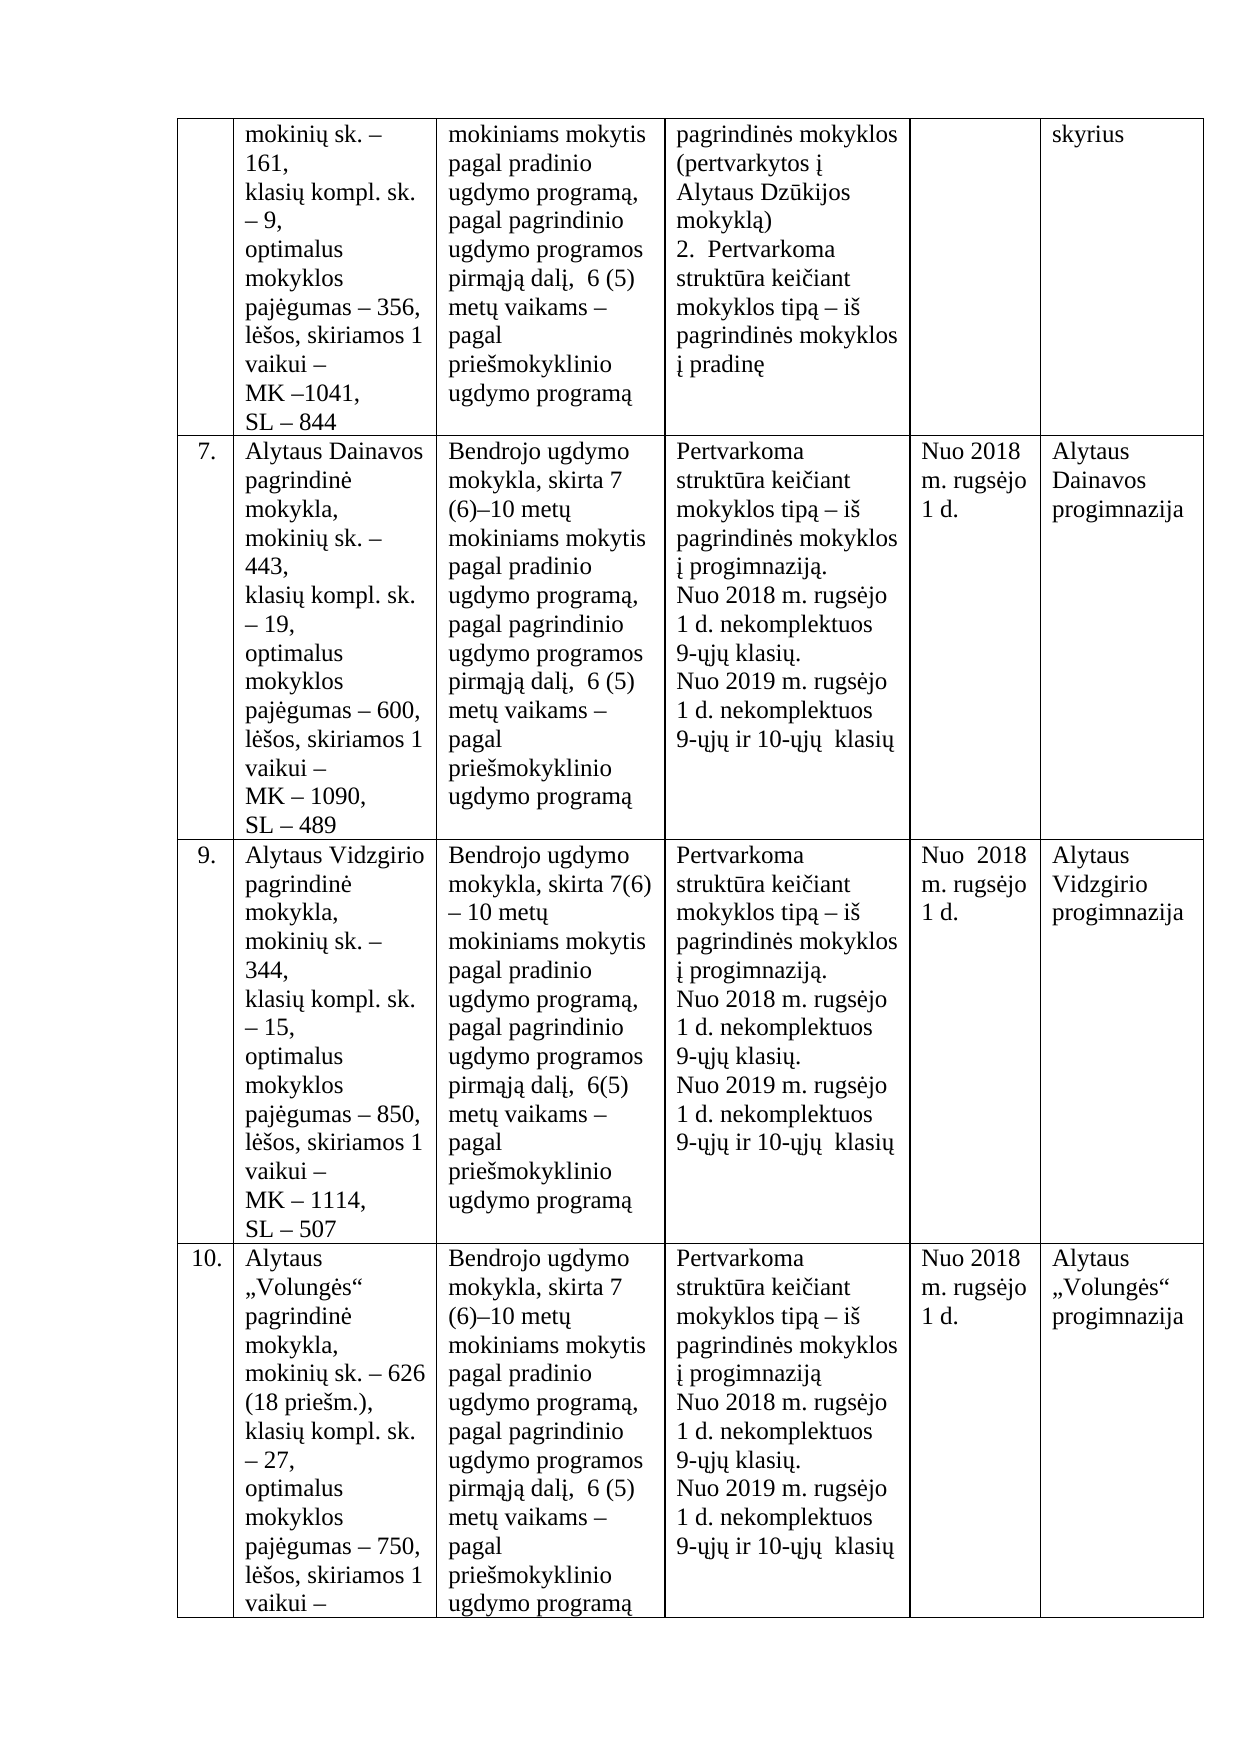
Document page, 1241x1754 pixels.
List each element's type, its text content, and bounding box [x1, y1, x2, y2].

table_cell Alytaus Dainavos pagrindinė mokykla, mokinių sk. – 443, klasių kompl. sk. – 19, optimalus mokyklos pajėgumas – 600, lėšos, skiriamos 1 vaikui – MK – 1090, SL – 489 [234, 436, 436, 839]
table_cell skyrius [1041, 119, 1203, 435]
table_cell 9. [178, 840, 233, 1242]
table_cell Nuo 2018 m. rugsėjo 1 d. [911, 1244, 1040, 1617]
table_cell pagrindinės mokyklos (pertvarkytos į Alytaus Dzūkijos mokyklą) 2. Pertvarkoma struktūra keičiant mokyklos tipą – iš pagrindinės mokyklos į pradinę [666, 119, 909, 435]
table_cell Alytaus Dainavos progimnazija [1041, 436, 1203, 839]
table_cell [178, 119, 233, 435]
table_cell 10. [178, 1244, 233, 1617]
table_cell Nuo 2018 m. rugsėjo 1 d. [911, 436, 1040, 839]
table_cell 7. [178, 436, 233, 839]
table_cell Pertvarkoma struktūra keičiant mokyklos tipą – iš pagrindinės mokyklos į progimnaziją. Nuo 2018 m. rugsėjo 1 d. nekomplektuos 9-ųjų klasių. Nuo 2019 m. rugsėjo 1 d. nekomplektuos 9-ųjų ir 10-ųjų klasių [666, 840, 909, 1242]
table_cell Bendrojo ugdymo mokykla, skirta 7 (6)–10 metų mokiniams mokytis pagal pradinio ugdymo programą, pagal pagrindinio ugdymo programos pirmąją dalį, 6 (5) metų vaikams – pagal priešmokyklinio ugdymo programą [437, 436, 664, 839]
table_cell Bendrojo ugdymo mokykla, skirta 7 (6)–10 metų mokiniams mokytis pagal pradinio ugdymo programą, pagal pagrindinio ugdymo programos pirmąją dalį, 6 (5) metų vaikams – pagal priešmokyklinio ugdymo programą [437, 1244, 664, 1617]
table_cell Pertvarkoma struktūra keičiant mokyklos tipą – iš pagrindinės mokyklos į progimnaziją Nuo 2018 m. rugsėjo 1 d. nekomplektuos 9-ųjų klasių. Nuo 2019 m. rugsėjo 1 d. nekomplektuos 9-ųjų ir 10-ųjų klasių [666, 1244, 909, 1617]
table_cell Alytaus Vidzgirio pagrindinė mokykla, mokinių sk. – 344, klasių kompl. sk. – 15, optimalus mokyklos pajėgumas – 850, lėšos, skiriamos 1 vaikui – MK – 1114, SL – 507 [234, 840, 436, 1242]
table_cell Bendrojo ugdymo mokykla, skirta 7(6) – 10 metų mokiniams mokytis pagal pradinio ugdymo programą, pagal pagrindinio ugdymo programos pirmąją dalį, 6(5) metų vaikams – pagal priešmokyklinio ugdymo programą [437, 840, 664, 1242]
table_cell mokiniams mokytis pagal pradinio ugdymo programą, pagal pagrindinio ugdymo programos pirmąją dalį, 6 (5) metų vaikams – pagal priešmokyklinio ugdymo programą [437, 119, 664, 435]
table_cell mokinių sk. – 161, klasių kompl. sk. – 9, optimalus mokyklos pajėgumas – 356, lėšos, skiriamos 1 vaikui – MK –1041, SL – 844 [234, 119, 436, 435]
table_cell Nuo 2018 m. rugsėjo 1 d. [911, 840, 1040, 1242]
table_cell Alytaus Vidzgirio progimnazija [1041, 840, 1203, 1242]
table_cell Pertvarkoma struktūra keičiant mokyklos tipą – iš pagrindinės mokyklos į progimnaziją. Nuo 2018 m. rugsėjo 1 d. nekomplektuos 9-ųjų klasių. Nuo 2019 m. rugsėjo 1 d. nekomplektuos 9-ųjų ir 10-ųjų klasių [666, 436, 909, 839]
table_cell Alytaus „Volungės“ progimnazija [1041, 1244, 1203, 1617]
table_cell Alytaus „Volungės“ pagrindinė mokykla, mokinių sk. – 626 (18 priešm.), klasių kompl. sk. – 27, optimalus mokyklos pajėgumas – 750, lėšos, skiriamos 1 vaikui – [234, 1244, 436, 1617]
table_cell [911, 119, 1040, 435]
